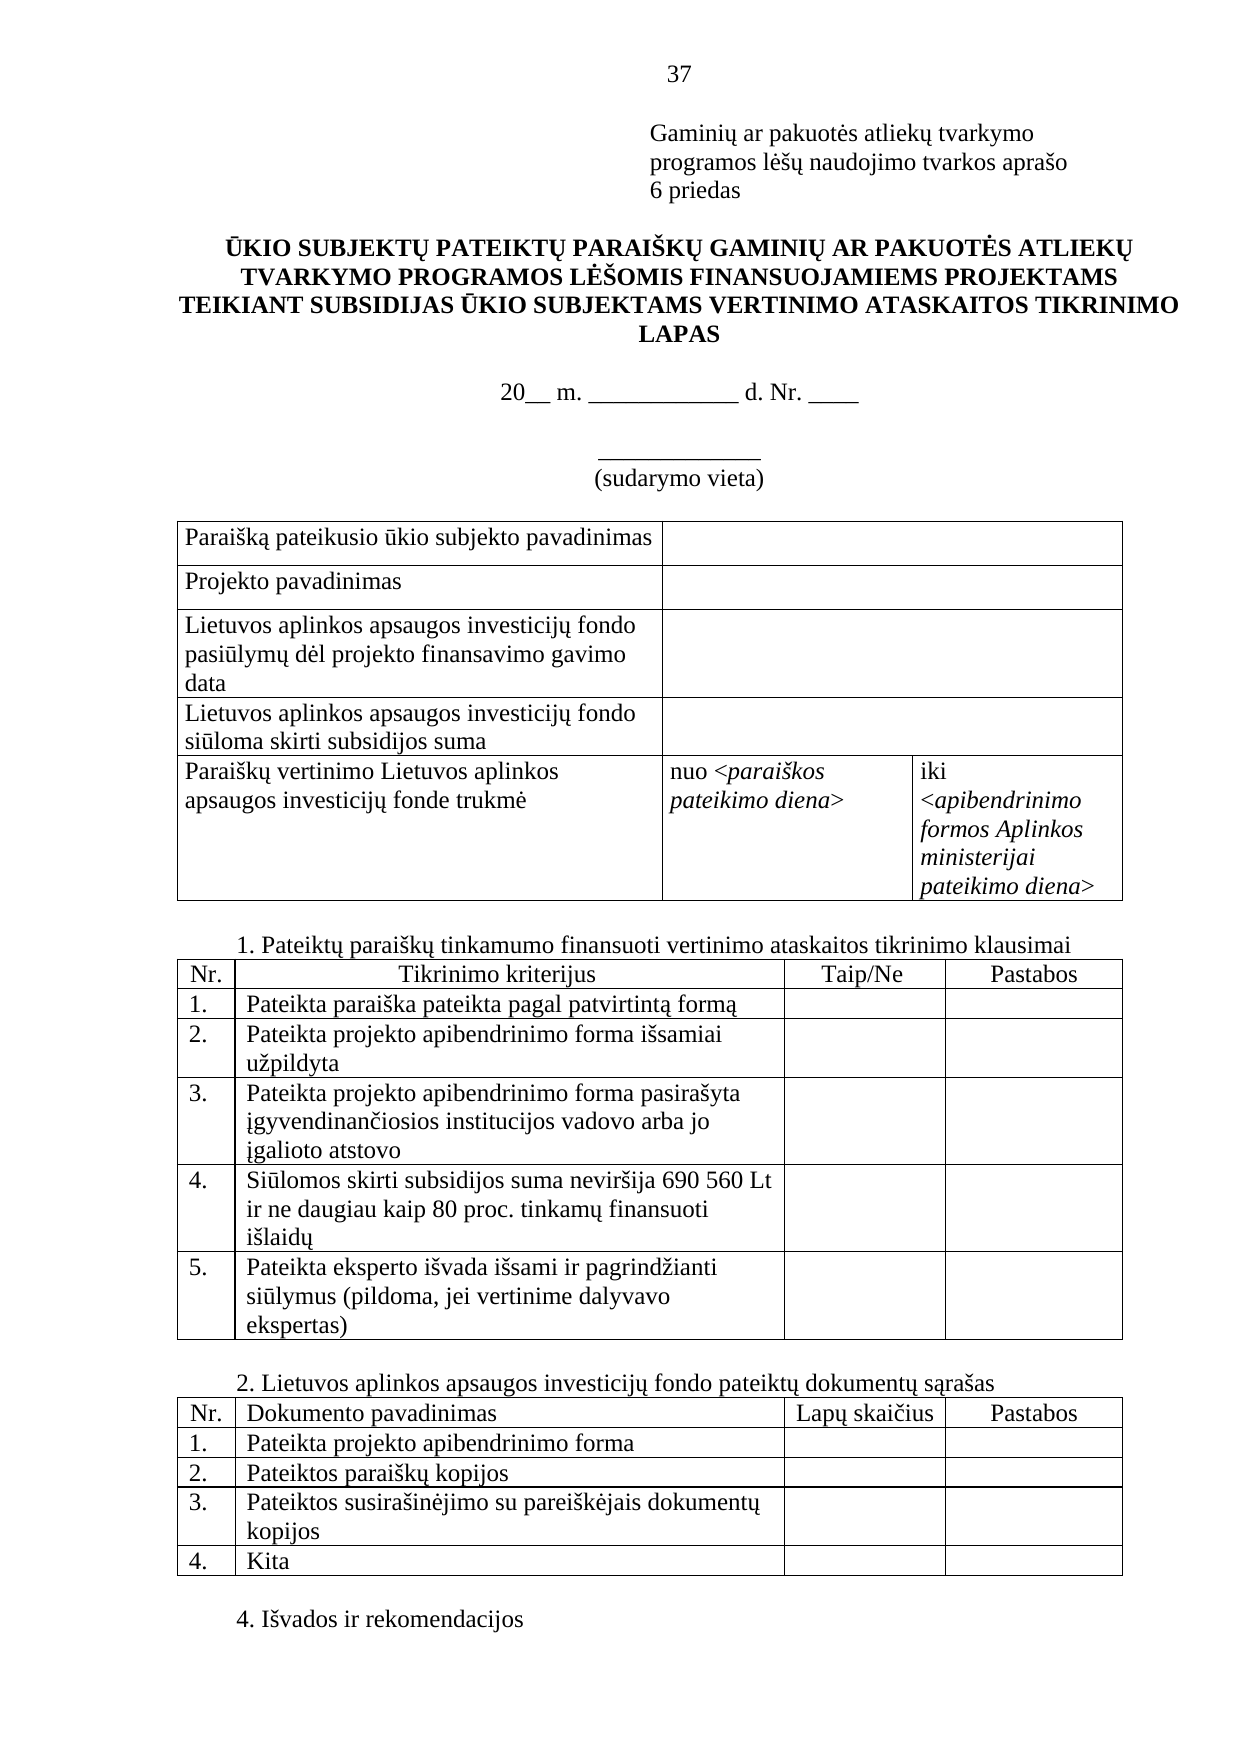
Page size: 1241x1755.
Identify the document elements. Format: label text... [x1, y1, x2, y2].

table_cell [785, 1252, 945, 1338]
table_header Tikrinimo kriterijus [236, 960, 784, 988]
table_cell 3. [178, 1488, 235, 1545]
table_cell [785, 1078, 945, 1164]
text 2. Lietuvos aplinkos apsaugos investicijų fondo pateiktų dokumentų sąrašas [177, 1368, 1181, 1397]
table_cell Pateikta projekto apibendrinimo forma [236, 1428, 784, 1457]
table_cell [663, 610, 1122, 697]
table_header Taip/Ne [785, 960, 945, 988]
table_cell 3. [178, 1078, 234, 1164]
table_cell [785, 1546, 945, 1575]
table_cell [785, 1428, 945, 1457]
table_header Pastabos [946, 960, 1122, 988]
text programos lėšų naudojimo tvarkos aprašo [649, 147, 1181, 176]
table_header Lapų skaičius [785, 1398, 945, 1427]
table_cell [785, 1458, 945, 1486]
table_cell nuo <paraiškos pateikimo diena> [663, 756, 912, 900]
table_cell Siūlomos skirti subsidijos suma neviršija 690 560 Lt ir ne daugiau kaip 80 proc. tinkamų finansuoti išlaidų [236, 1165, 784, 1251]
table_cell [785, 989, 945, 1018]
table_cell Projekto pavadinimas [178, 566, 662, 609]
table_cell Pateiktos paraiškų kopijos [236, 1458, 784, 1486]
table_cell 2. [178, 1019, 234, 1077]
table_cell [946, 1488, 1122, 1545]
text Gaminių ar pakuotės atliekų tvarkymo [649, 118, 1181, 147]
table_cell Pateikta projekto apibendrinimo forma pasirašyta įgyvendinančiosios institucijos vadovo arba jo įgalioto atstovo [236, 1078, 784, 1164]
table_cell 4. [178, 1165, 234, 1251]
table_cell 5. [178, 1252, 234, 1338]
table_cell [663, 698, 1122, 755]
table_cell [946, 1165, 1122, 1251]
table_header [663, 522, 1122, 565]
table_cell Pateiktos susirašinėjimo su pareiškėjais dokumentų kopijos [236, 1488, 784, 1545]
table_cell Pateikta eksperto išvada išsami ir pagrindžianti siūlymus (pildoma, jei vertinime dalyvavo ekspertas) [236, 1252, 784, 1338]
text _____________ [177, 434, 1181, 463]
table_header Pastabos [946, 1398, 1122, 1427]
table_cell Lietuvos aplinkos apsaugos investicijų fondo siūloma skirti subsidijos suma [178, 698, 662, 755]
table_cell [663, 566, 1122, 609]
table_header Dokumento pavadinimas [236, 1398, 784, 1427]
table_cell [946, 1252, 1122, 1338]
table_cell iki <apibendrinimo formos Aplinkos ministerijai pateikimo diena> [913, 756, 1122, 900]
text ŪKIO SUBJEKTŲ PATEIKTŲ PARAIŠKŲ GAMINIŲ AR PAKUOTĖS ATLIEKŲ TVARKYMO PROGRAMOS LĖŠOMIS FINANSUojamiems projektams teikiant subsidijas ūkio subjektams vertinimo ataskaitos tikrinimo lapas [177, 233, 1181, 348]
table_cell [946, 1019, 1122, 1077]
table_cell [946, 1428, 1122, 1457]
table_cell [946, 1546, 1122, 1575]
table_cell 4. [178, 1546, 235, 1575]
table_cell Lietuvos aplinkos apsaugos investicijų fondo pasiūlymų dėl projekto finansavimo gavimo data [178, 610, 662, 697]
text 20__ m. ____________ d. Nr. ____ [177, 377, 1181, 406]
table_header Paraišką pateikusio ūkio subjekto pavadinimas [178, 522, 662, 565]
table_cell [946, 989, 1122, 1018]
table_cell [946, 1078, 1122, 1164]
table_header Nr. [178, 1398, 235, 1427]
text 6 priedas [649, 176, 1181, 204]
table_cell Pateikta paraiška pateikta pagal patvirtintą formą [236, 989, 784, 1018]
table_header Nr. [178, 960, 234, 988]
table_cell [785, 1019, 945, 1077]
table_cell Pateikta projekto apibendrinimo forma išsamiai užpildyta [236, 1019, 784, 1077]
table_cell [785, 1488, 945, 1545]
text 1. Pateiktų paraiškų tinkamumo finansuoti vertinimo ataskaitos tikrinimo klausimai [177, 930, 1181, 958]
text (sudarymo vieta) [177, 463, 1181, 492]
table_cell Kita [236, 1546, 784, 1575]
table_cell 2. [178, 1458, 235, 1486]
text 4. Išvados ir rekomendacijos [177, 1604, 1181, 1633]
table_cell [946, 1458, 1122, 1486]
table_cell [785, 1165, 945, 1251]
table_cell Paraiškų vertinimo Lietuvos aplinkos apsaugos investicijų fonde trukmė [178, 756, 662, 900]
table_cell 1. [178, 1428, 235, 1457]
table_cell 1. [178, 989, 234, 1018]
